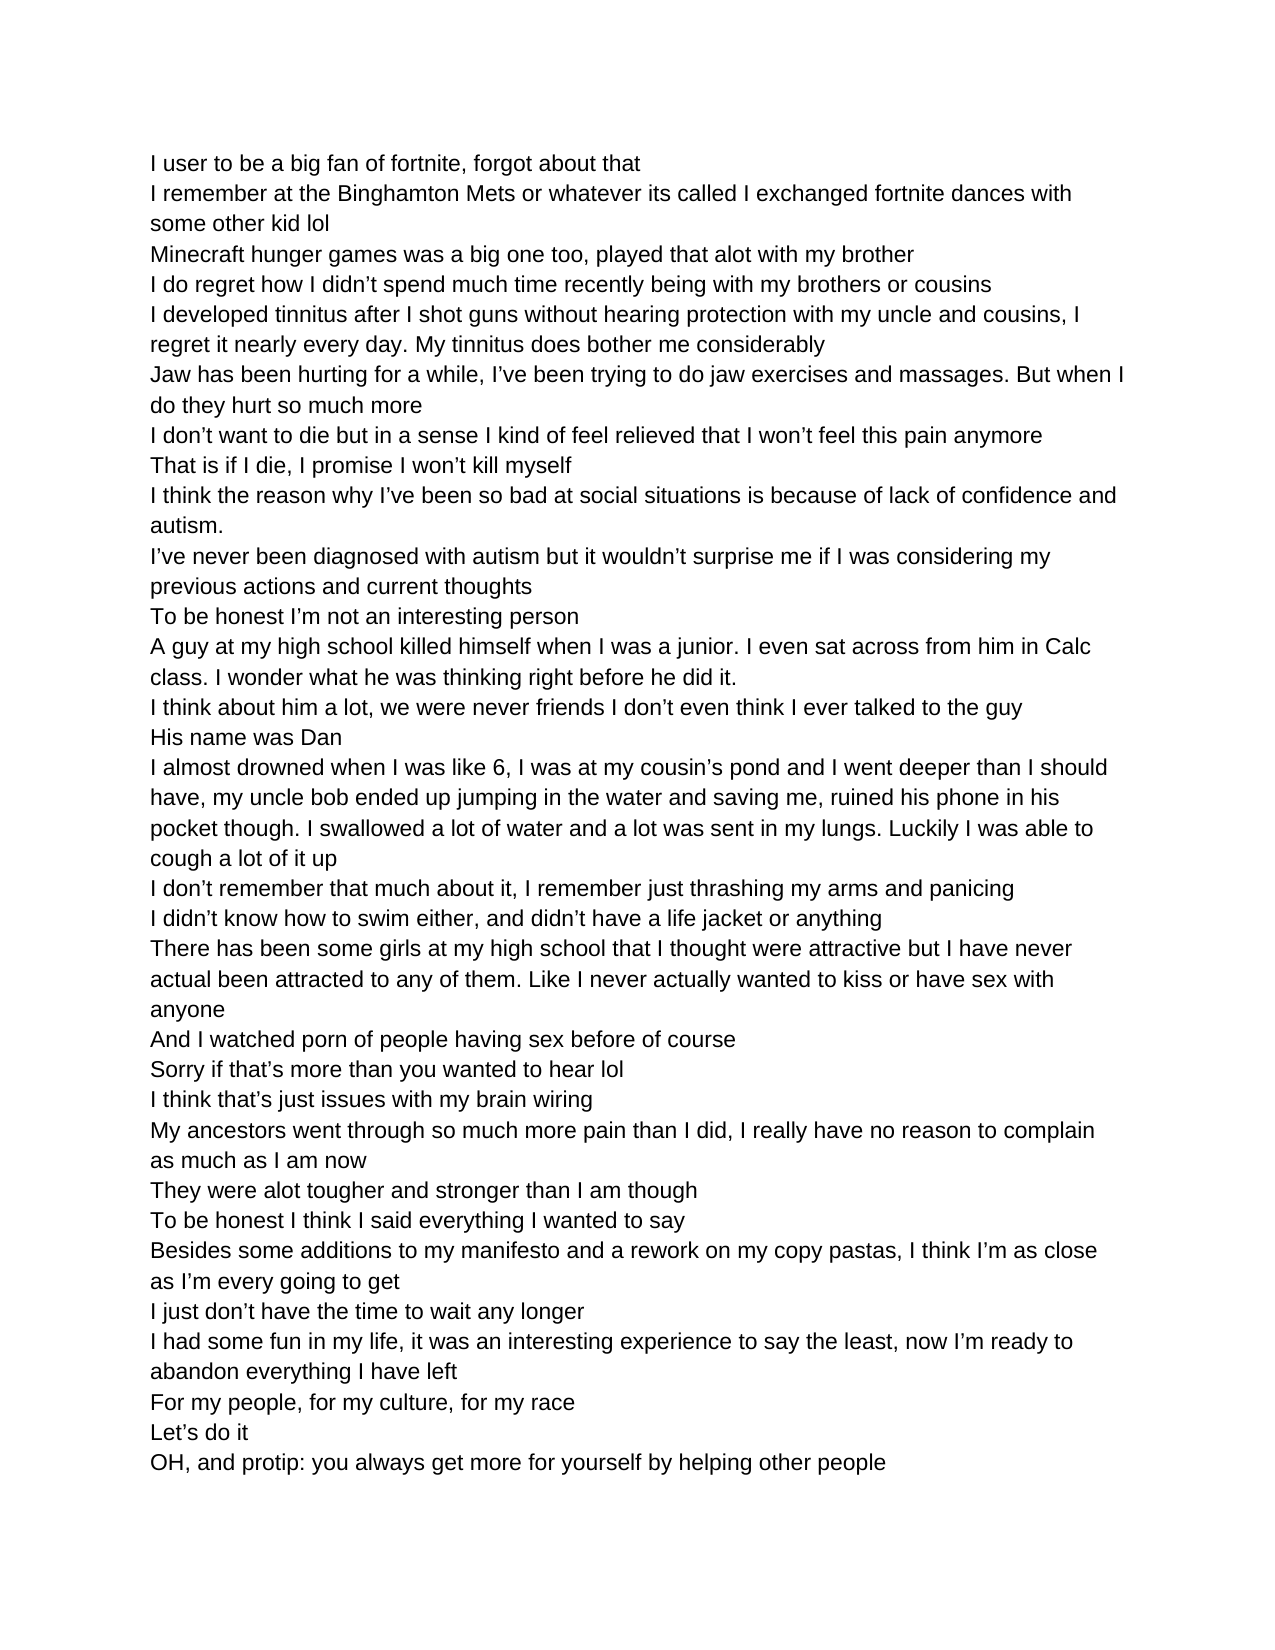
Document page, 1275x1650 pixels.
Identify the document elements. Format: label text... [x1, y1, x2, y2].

text I think the reason why I’ve been so bad at social situations is because of lack of confidence and autism. [150, 482, 1125, 539]
text Minecraft hunger games was a big one too, played that alot with my brother [150, 241, 1125, 267]
text My ancestors went through so much more pain than I did, I really have no reason to complain as much as I am now [150, 1117, 1125, 1173]
text There has been some girls at my high school that I thought were attractive but I have never actual been attracted to any of them. Like I never actually wanted to kiss or have sex with anyone [150, 935, 1125, 1022]
text I almost drowned when I was like 6, I was at my cousin’s pond and I went deeper than I should have, my uncle bob ended up jumping in the water and saving me, ruined his phone in his pocket though. I swallowed a lot of water and a lot was sent in my lungs. Luckily I was able to cough a lot of it up [150, 754, 1125, 871]
text I do regret how I didn’t spend much time recently being with my brothers or cousins [150, 271, 1125, 297]
text A guy at my high school killed himself when I was a junior. I even sat across from him in Calc class. I wonder what he was thinking right before he did it. [150, 633, 1125, 690]
text Let’s do it [150, 1419, 1125, 1445]
text Sorry if that’s more than you wanted to hear lol [150, 1056, 1125, 1083]
text That is if I die, I promise I won’t kill myself [150, 452, 1125, 478]
text I didn’t know how to swim either, and didn’t have a life jacket or anything [150, 905, 1125, 932]
text I user to be a big fan of fortnite, forgot about that [150, 150, 1125, 176]
text I think that’s just issues with my brain wiring [150, 1086, 1125, 1113]
text To be honest I’m not an interesting person [150, 603, 1125, 629]
text For my people, for my culture, for my race [150, 1388, 1125, 1415]
text I don’t remember that much about it, I remember just thrashing my arms and panicing [150, 875, 1125, 901]
text They were alot tougher and stronger than I am though [150, 1177, 1125, 1203]
text I’ve never been diagnosed with autism but it wouldn’t surprise me if I was considering my previous actions and current thoughts [150, 543, 1125, 599]
text I had some fun in my life, it was an interesting experience to say the least, now I’m ready to abandon everything I have left [150, 1328, 1125, 1385]
text I just don’t have the time to wait any longer [150, 1298, 1125, 1324]
text I developed tinnitus after I shot guns without hearing protection with my uncle and cousins, I regret it nearly every day. My tinnitus does bother me considerably [150, 301, 1125, 358]
text OH, and protip: you always get more for yourself by helping other people [150, 1449, 1125, 1475]
text I don’t want to die but in a sense I kind of feel relieved that I won’t feel this pain anymore [150, 422, 1125, 448]
text I think about him a lot, we were never friends I don’t even think I ever talked to the guy [150, 694, 1125, 720]
text His name was Dan [150, 724, 1125, 750]
text Besides some additions to my manifesto and a rework on my copy pastas, I think I’m as close as I’m every going to get [150, 1237, 1125, 1294]
text I remember at the Binghamton Mets or whatever its called I exchanged fortnite dances with some other kid lol [150, 180, 1125, 237]
text And I watched porn of people having sex before of course [150, 1026, 1125, 1052]
text To be honest I think I said everything I wanted to say [150, 1207, 1125, 1234]
text Jaw has been hurting for a while, I’ve been trying to do jaw exercises and massages. But when I do they hurt so much more [150, 361, 1125, 418]
